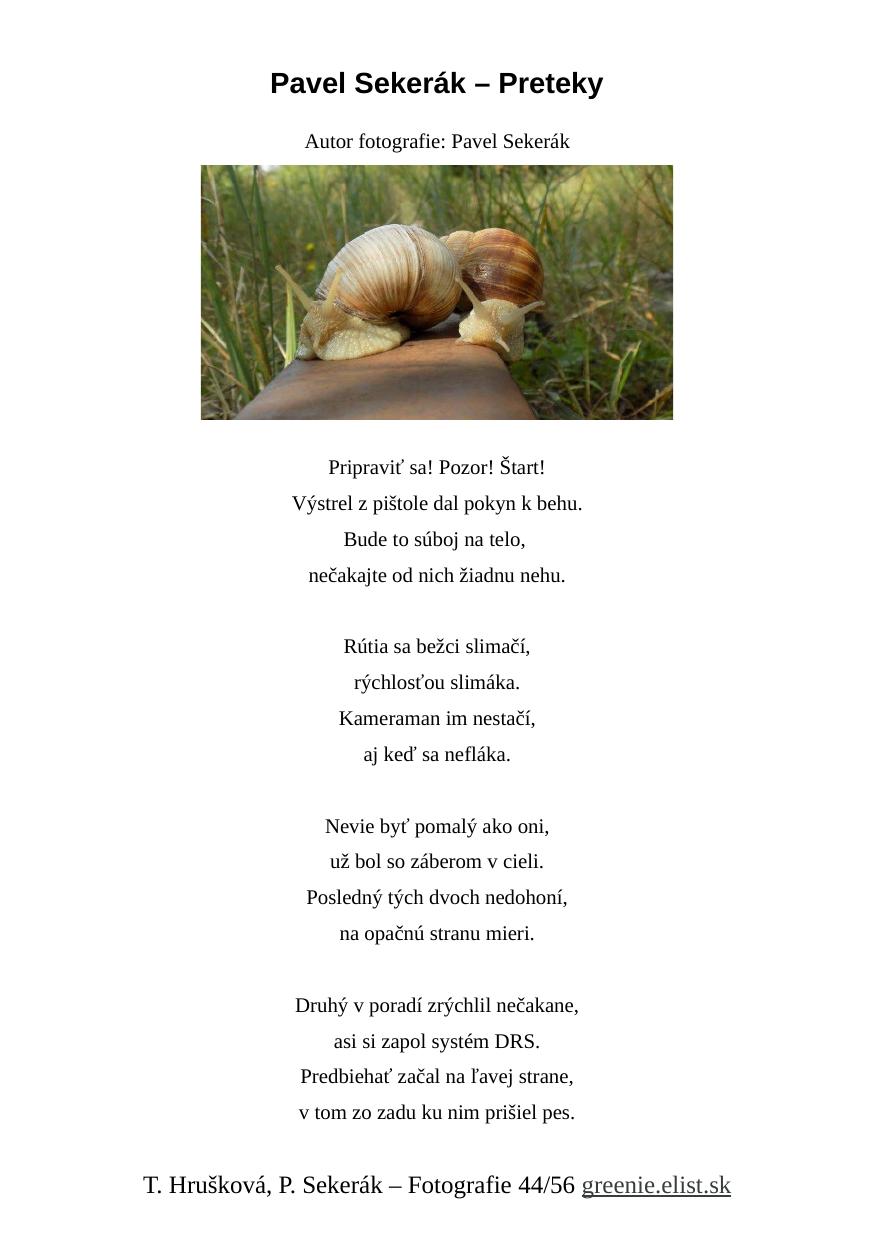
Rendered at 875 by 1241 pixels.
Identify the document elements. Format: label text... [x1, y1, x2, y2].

text na opačnú stranu mieri. [41, 921, 833, 945]
text Výstrel z pištole dal pokyn k behu. [41, 491, 833, 515]
text Rútia sa bežci slimačí, [41, 634, 833, 658]
text Kameraman im nestačí, [41, 706, 833, 730]
text Pripraviť sa! Pozor! Štart! [41, 455, 833, 479]
text Bude to súboj na telo, [41, 527, 833, 551]
text už bol so záberom v cieli. [41, 849, 833, 873]
picture [200, 165, 674, 420]
text aj keď sa nefláka. [41, 742, 833, 766]
text v tom zo zadu ku nim prišiel pes. [41, 1100, 833, 1124]
text Predbiehať začal na ľavej strane, [41, 1064, 833, 1088]
text Autor fotografie: Pavel Sekerák [41, 129, 833, 153]
text nečakajte od nich žiadnu nehu. [41, 563, 833, 587]
text rýchlosťou slimáka. [41, 670, 833, 694]
text Posledný tých dvoch nedohoní, [41, 885, 833, 909]
text asi si zapol systém DRS. [41, 1029, 833, 1053]
text Druhý v poradí zrýchlil nečakane, [41, 993, 833, 1017]
subtitle Pavel Sekerák – Preteky [41, 66, 833, 100]
text Nevie byť pomalý ako oni, [41, 814, 833, 838]
